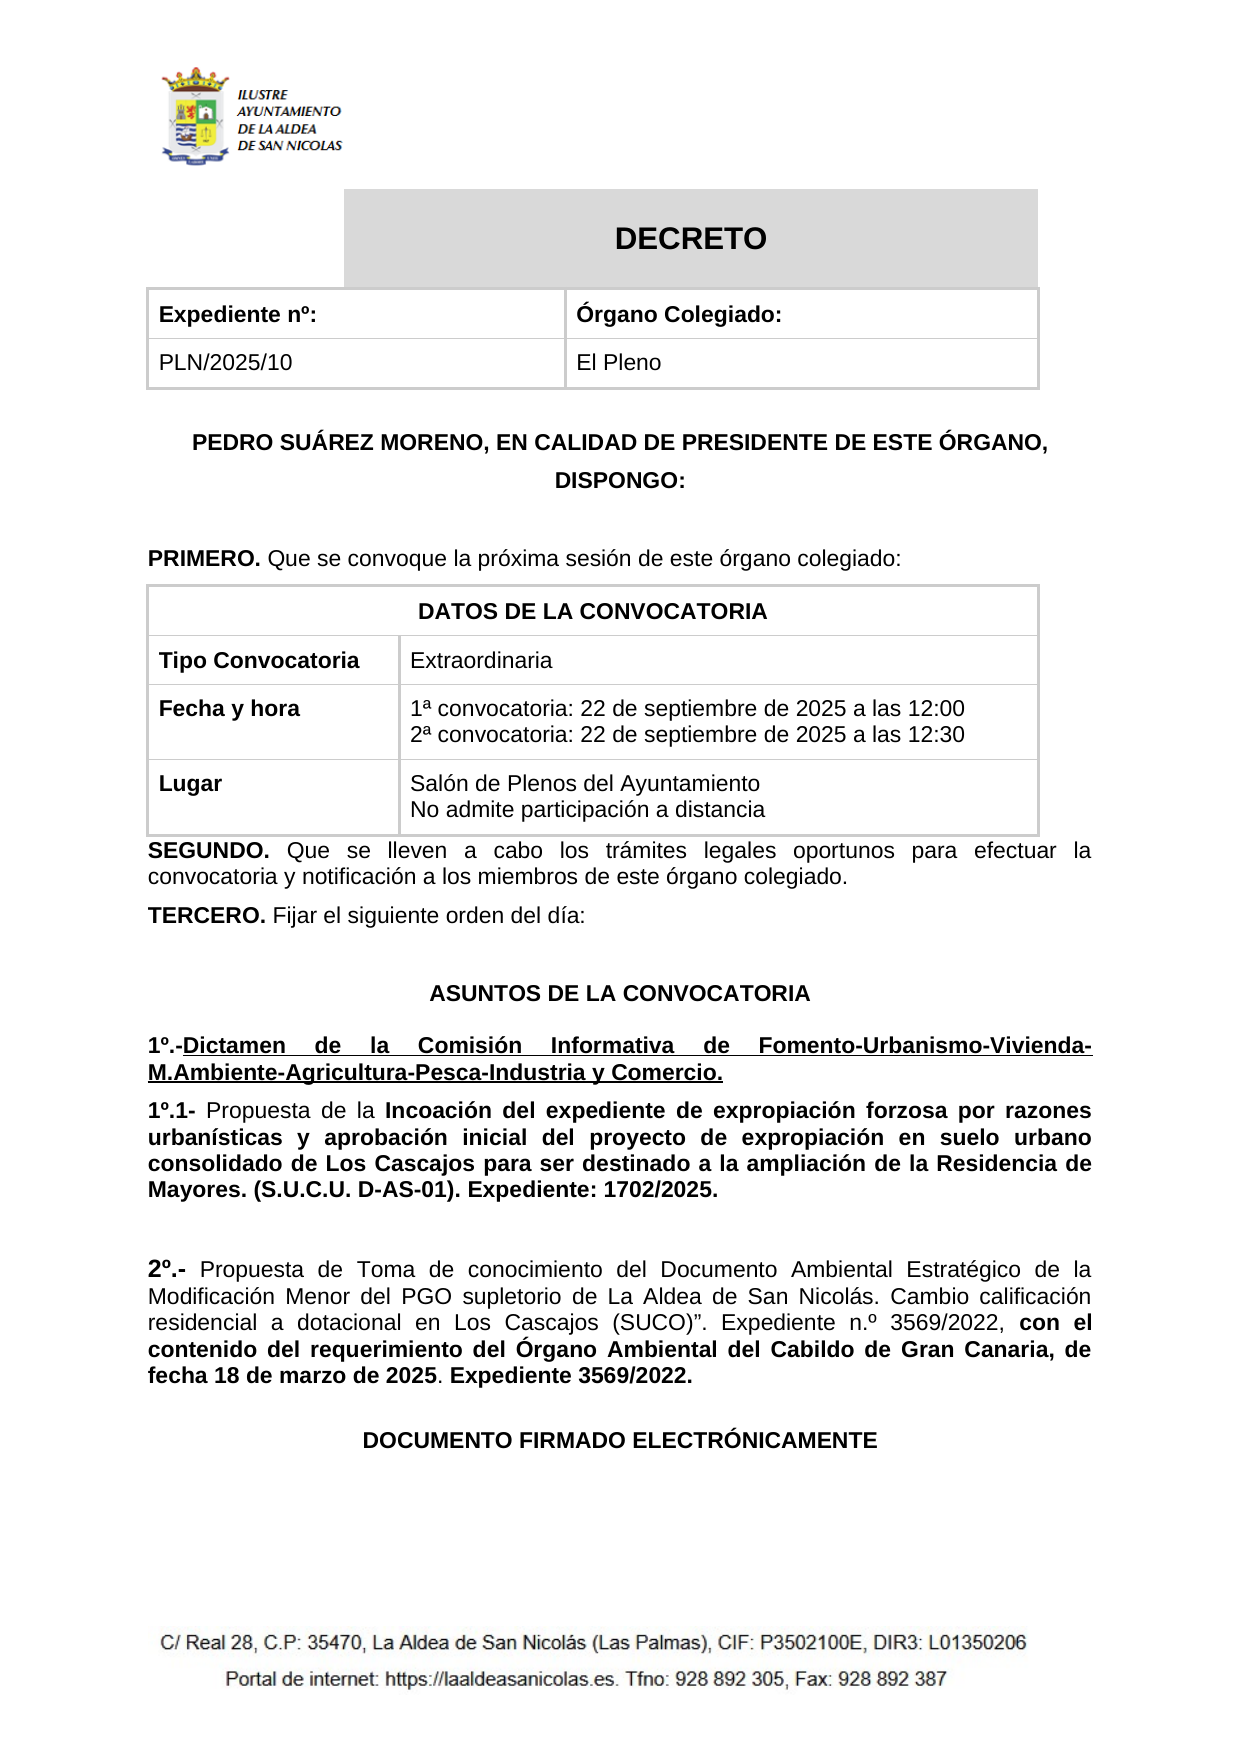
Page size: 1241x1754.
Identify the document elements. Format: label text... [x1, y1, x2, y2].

text ASUNTOS DE LA CONVOCATORIA [148, 979, 1093, 1006]
table_cell Lugar [149, 760, 398, 833]
picture [148, 1626, 1034, 1695]
table_cell Expediente nº: [149, 290, 564, 338]
text SEGUNDO. Que se lleven a cabo los trámites legales oportunos para efectuar la convocatoria y notificación a los miembros de este órgano colegiado. [148, 837, 1093, 889]
table_cell Salón de Plenos del Ayuntamiento No admite participación a distancia [401, 760, 1037, 833]
table_cell Tipo Convocatoria [149, 636, 398, 684]
table_cell 1ª convocatoria: 22 de septiembre de 2025 a las 12:00 2ª convocatoria: 22 de septiembre de 2025 a las 12:30 [401, 685, 1037, 759]
picture [148, 59, 358, 173]
text 1º.-Dictamen de la Comisión Informativa de Fomento-Urbanismo-Vivienda-M.Ambiente-Agricultura-Pesca-Industria y Comercio. [148, 1032, 1093, 1085]
text 2º.- Propuesta de Toma de conocimiento del Documento Ambiental Estratégico de la Modificación Menor del PGO supletorio de La Aldea de San Nicolás. Cambio calificación residencial a dotacional en Los Cascajos (SUCO)”. Expediente n.º 3569/2022, con el contenido del requerimiento del Órgano Ambiental del Cabildo de Gran Canaria, de fecha 18 de marzo de 2025. Expediente 3569/2022. [148, 1254, 1093, 1388]
text DISPONGO: [148, 467, 1093, 494]
table_cell PLN/2025/10 [149, 339, 564, 387]
table_cell Fecha y hora [149, 685, 398, 759]
text PEDRO SUÁREZ MORENO, EN CALIDAD DE PRESIDENTE DE ESTE ÓRGANO, [148, 429, 1093, 455]
text TERCERO. Fijar el siguiente orden del día: [148, 902, 1093, 928]
table_cell Órgano Colegiado: [567, 290, 1037, 338]
text PRIMERO. Que se convoque la próxima sesión de este órgano colegiado: [148, 545, 1093, 572]
table_header [148, 189, 344, 287]
table_cell Extraordinaria [401, 636, 1037, 684]
text DOCUMENTO FIRMADO ELECTRÓNICAMENTE [148, 1427, 1093, 1453]
table_header DATOS DE LA CONVOCATORIA [149, 587, 1037, 635]
text 1º.1- Propuesta de la Incoación del expediente de expropiación forzosa por razones urbanísticas y aprobación inicial del proyecto de expropiación en suelo urbano consolidado de Los Cascajos para ser destinado a la ampliación de la Residencia de Mayores. (S.U.C.U. D-AS-01). Expediente: 1702/2025. [148, 1097, 1093, 1203]
table_cell El Pleno [567, 339, 1037, 387]
table_header DECRETO [344, 189, 1038, 287]
